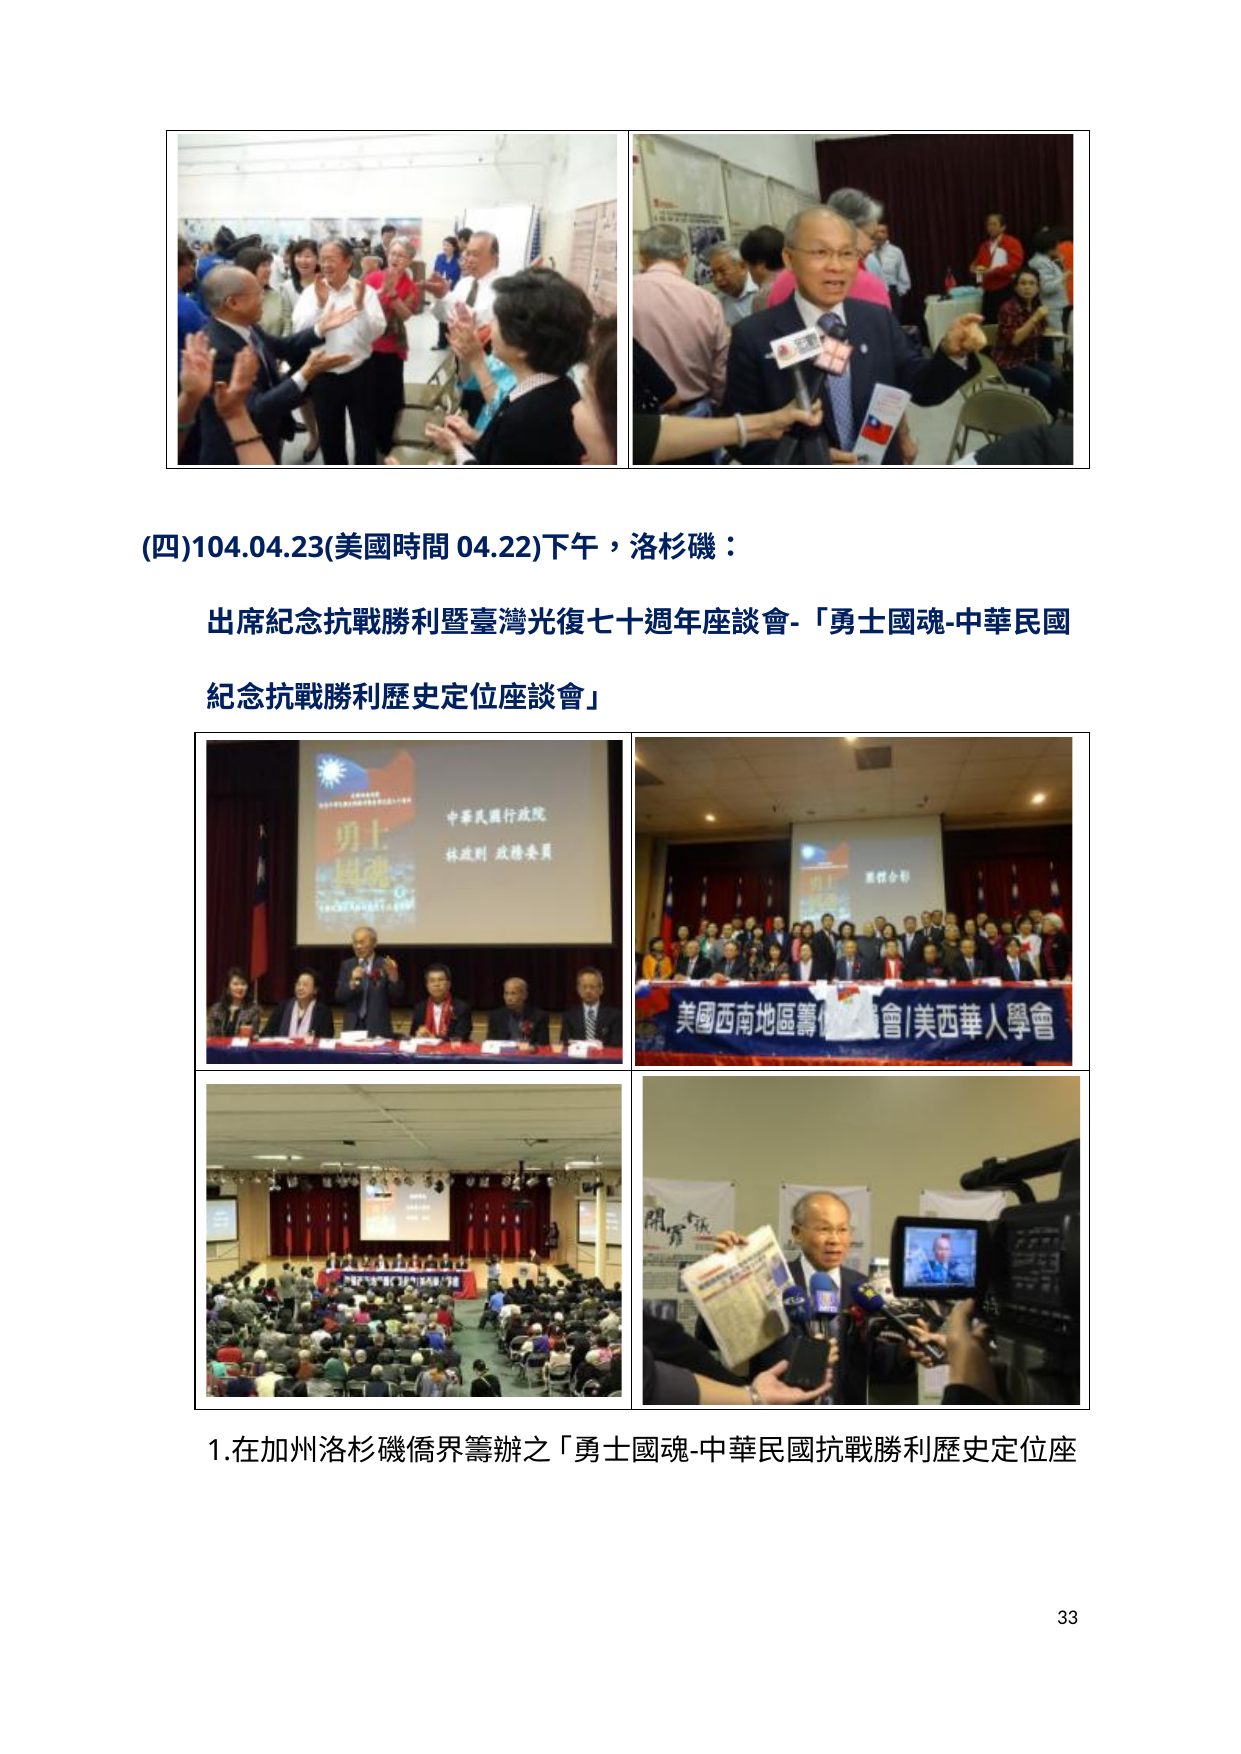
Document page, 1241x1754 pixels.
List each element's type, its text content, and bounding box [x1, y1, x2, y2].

picture [206, 740, 623, 1064]
picture [635, 737, 1073, 1066]
table_cell [167, 131, 628, 468]
text 出席紀念抗戰勝利暨臺灣光復七十週年座談會-「勇士國魂-中華民國紀念抗戰勝利歷史定位座談會」 [207, 582, 1078, 732]
table_header [196, 733, 631, 1070]
picture [206, 1084, 622, 1397]
picture [632, 134, 1074, 465]
picture [177, 134, 618, 465]
table_cell [629, 131, 1089, 468]
table_header [632, 733, 1089, 1070]
picture [642, 1076, 1081, 1405]
table_cell [632, 1071, 1089, 1409]
subtitle (四)104.04.23(美國時間04.22)下午，洛杉磯： [142, 507, 1078, 582]
text 1.在加州洛杉磯僑界籌辦之「勇士國魂-中華民國抗戰勝利歷史定位座談會」，出席約320人，在活動中，邀請了加州史坦佛大學教授郭岱君女士，她就 先總統蔣公日記的公開資料，解析 蔣公領導抗日的智慧和成功，吸引了南加州地區300多位歷史學者、社團領袖、僑界菁英等，效果真確。 [206, 1410, 1078, 1485]
table_cell [196, 1071, 631, 1409]
